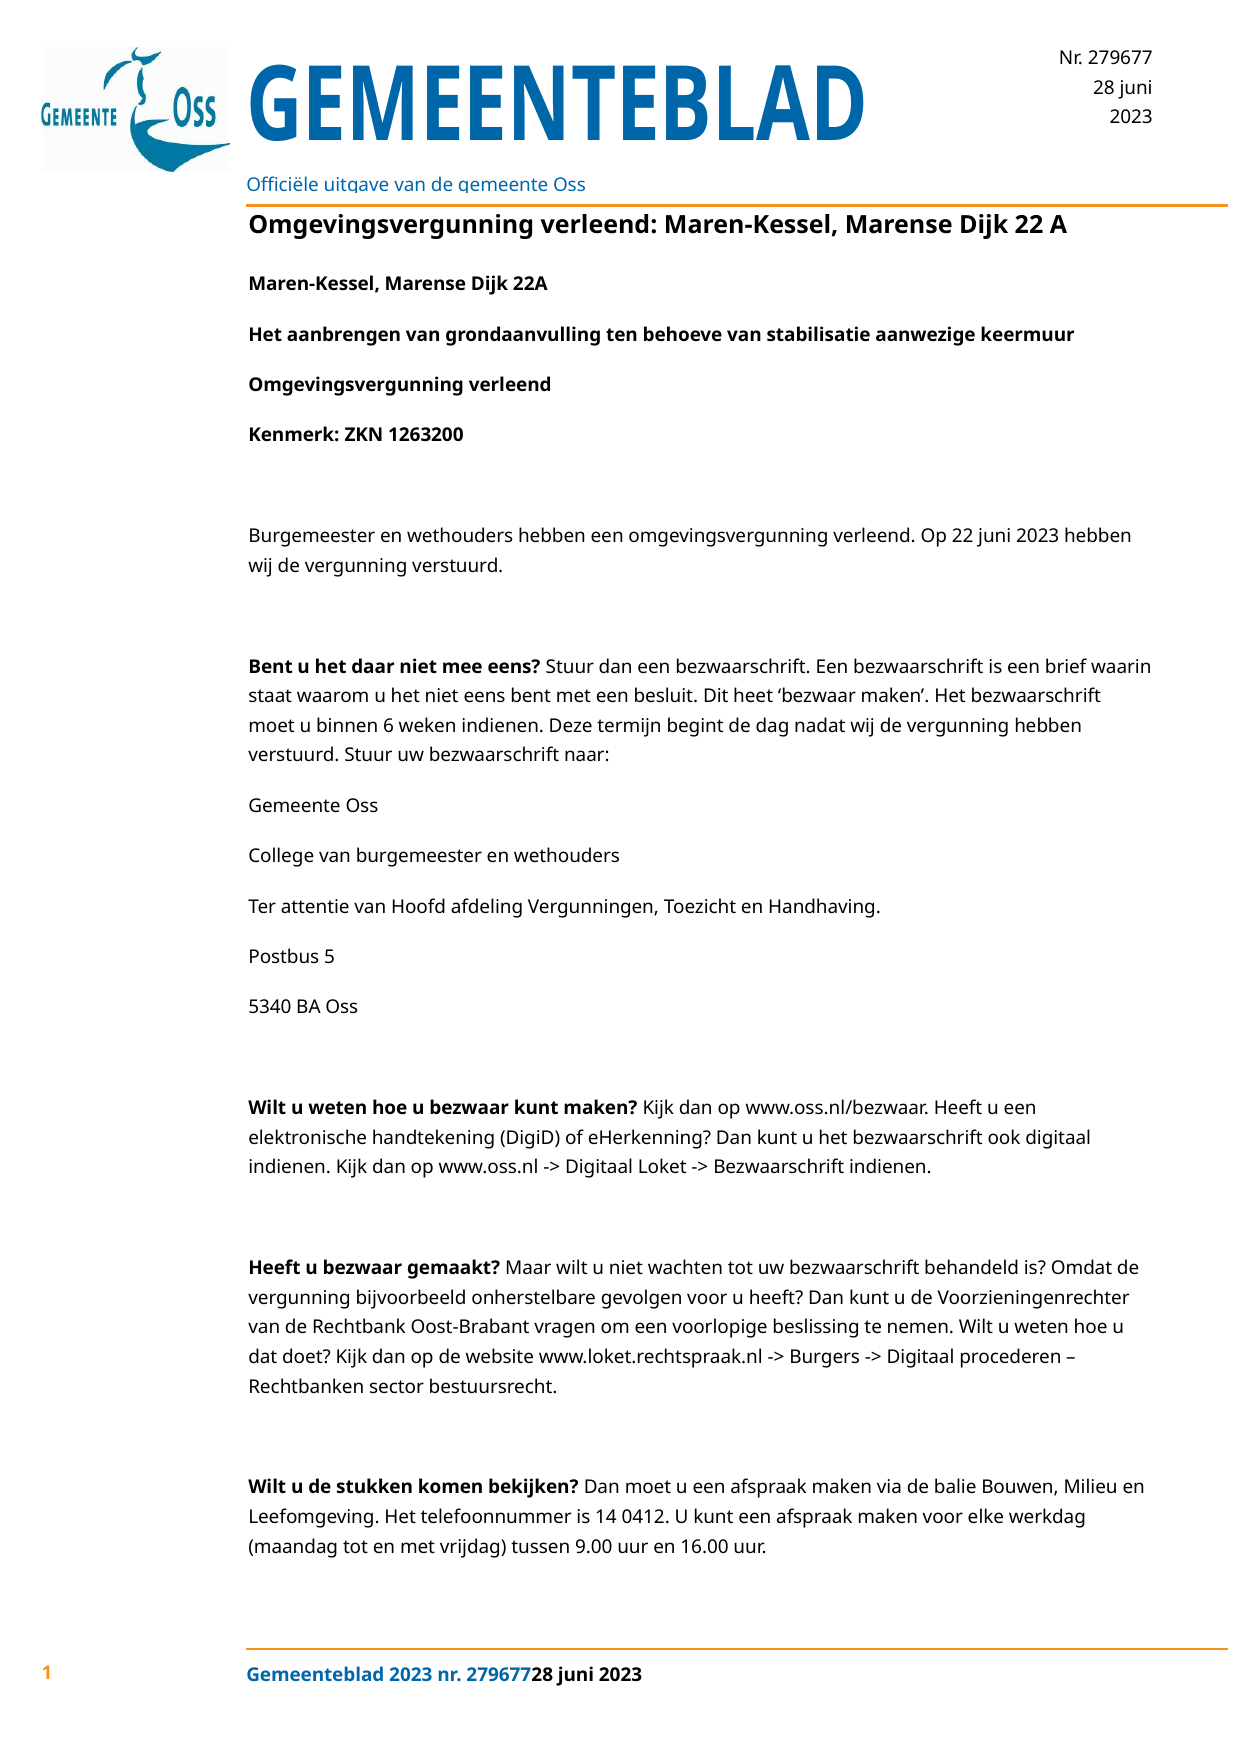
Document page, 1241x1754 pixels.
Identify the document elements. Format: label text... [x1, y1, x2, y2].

text Wilt u weten hoe u bezwaar kunt maken? Kijk dan op www.oss.nl/bezwaar. Heeft u een elektronische handtekening (DigiD) of eHerkenning? Dan kunt u het bezwaarschrift ook digitaal indienen. Kijk dan op www.oss.nl -> Digitaal Loket -> Bezwaarschrift indienen. [248, 1094, 1152, 1179]
text 5340 BA Oss [248, 994, 1152, 1019]
text Wilt u de stukken komen bekijken? Dan moet u een afspraak maken via de balie Bouwen, Milieu en Leefomgeving. Het telefoonnummer is 14 0412. U kunt een afspraak maken voor elke werkdag (maandag tot en met vrijdag) tussen 9.00 uur en 16.00 uur. [248, 1474, 1152, 1558]
text Ter attentie van Hoofd afdeling Vergunningen, Toezicht en Handhaving. [248, 893, 1152, 918]
text Kenmerk: ZKN 1263200 [248, 422, 1152, 447]
text Bent u het daar niet mee eens? Stuur dan een bezwaarschrift. Een bezwaarschrift is een brief waarin staat waarom u het niet eens bent met een besluit. Dit heet ‘bezwaar maken’. Het bezwaarschrift moet u binnen 6 weken indienen. Deze termijn begint de dag nadat wij de vergunning hebben verstuurd. Stuur uw bezwaarschrift naar: [248, 653, 1152, 767]
text Omgevingsvergunning verleend: Maren-Kessel, Marense Dijk 22 A [248, 207, 1152, 241]
picture [41, 47, 231, 172]
text Het aanbrengen van grondaanvulling ten behoeve van stabilisatie aanwezige keermuur [248, 321, 1152, 346]
text Heeft u bezwaar gemaakt? Maar wilt u niet wachten tot uw bezwaarschrift behandeld is? Omdat de vergunning bijvoorbeeld onherstelbare gevolgen voor u heeft? Dan kunt u de Voorzieningenrechter van de Rechtbank Oost-Brabant vragen om een voorlopige beslissing te nemen. Wilt u weten hoe u dat doet? Kijk dan op de website www.loket.rechtspraak.nl -> Burgers -> Digitaal procederen – Rechtbanken sector bestuursrecht. [248, 1254, 1152, 1398]
text Gemeente Oss [248, 792, 1152, 818]
text Burgemeester en wethouders hebben een omgevingsvergunning verleend. Op 22 juni 2023 hebben wij de vergunning verstuurd. [248, 522, 1152, 578]
text Maren-Kessel, Marense Dijk 22A [248, 270, 1152, 296]
text College van burgemeester en wethouders [248, 842, 1152, 868]
text Omgevingsvergunning verleend [248, 371, 1152, 397]
text Postbus 5 [248, 943, 1152, 969]
